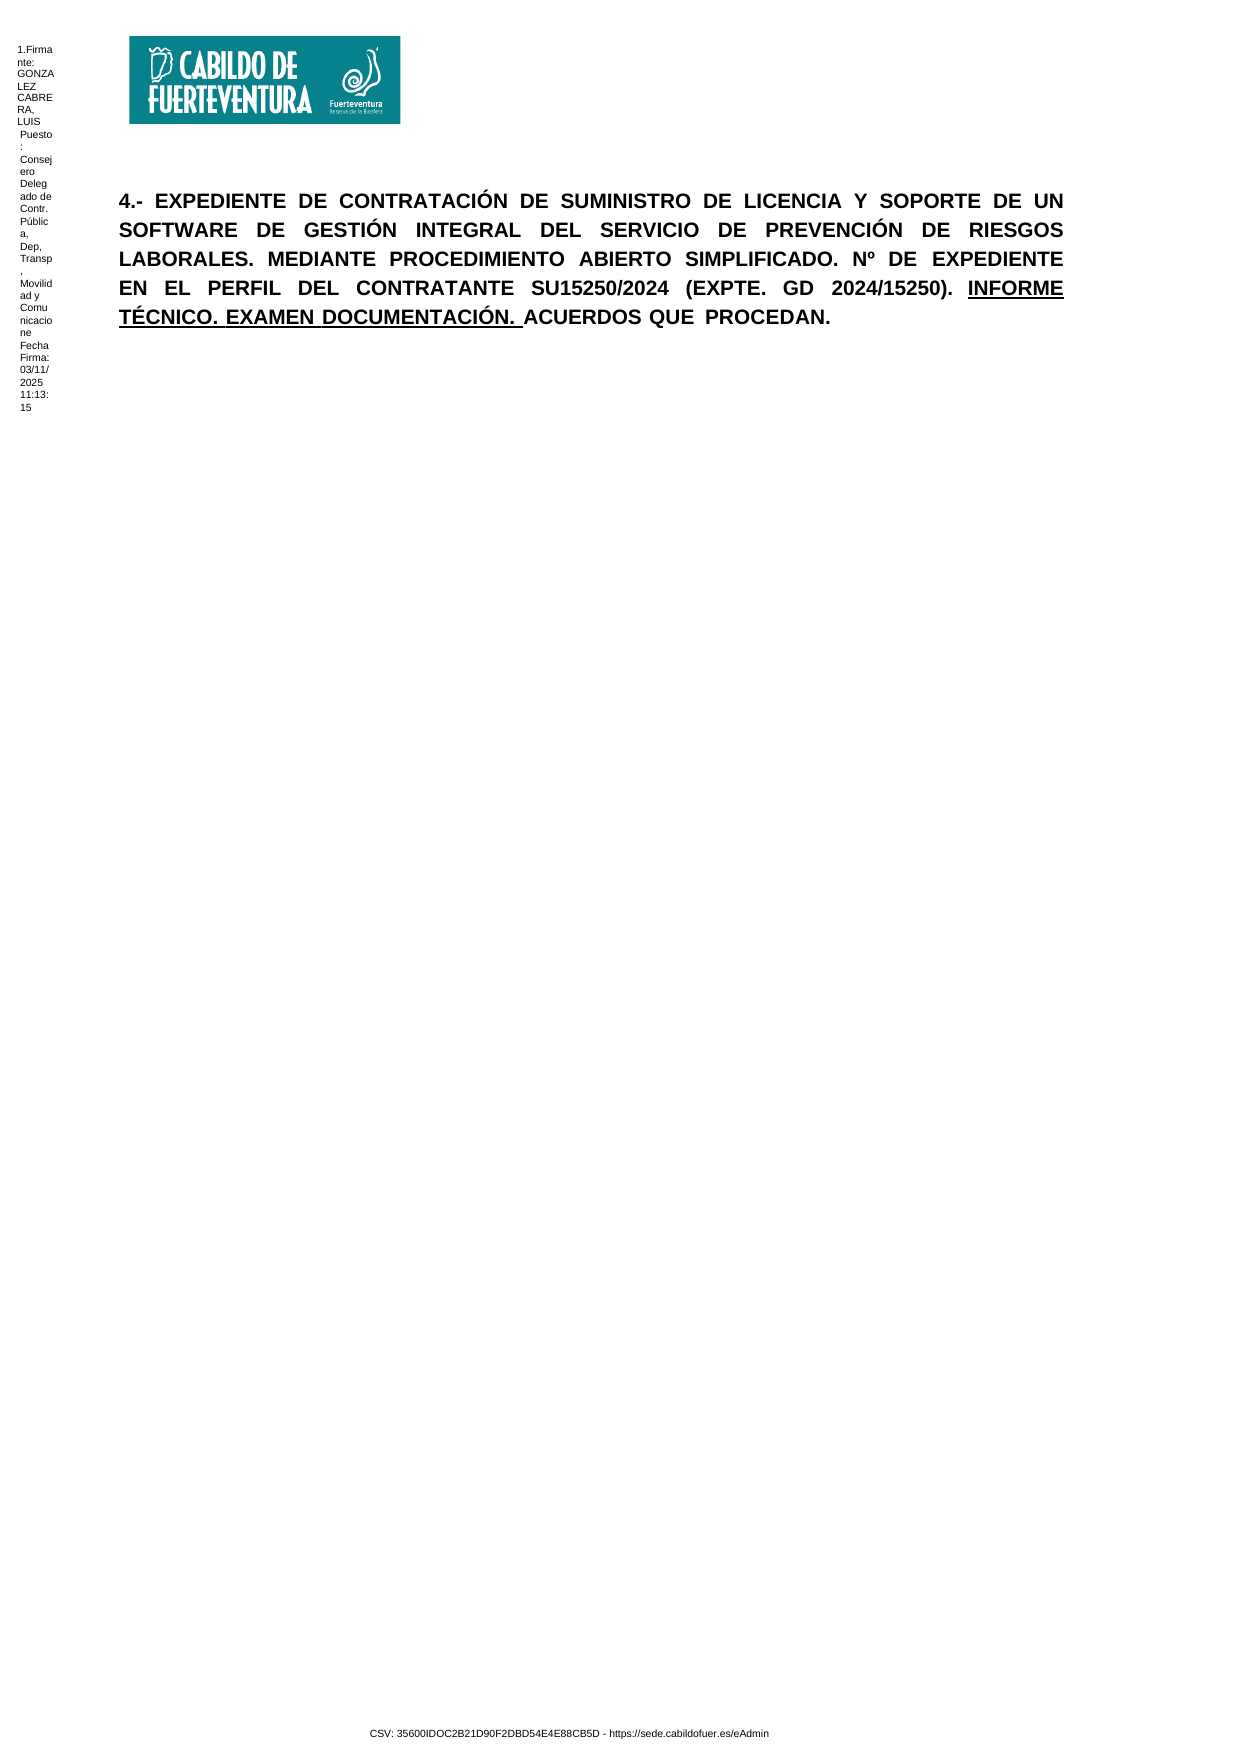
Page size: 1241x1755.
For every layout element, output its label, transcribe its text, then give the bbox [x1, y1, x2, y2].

text Puesto: Consejero Delegado de Contr. Pública, Dep, Transp, Movilidad y Comunicacione Fecha Firma: 03/11/2025 11:13:15 [20, 128, 53, 413]
text 4.- EXPEDIENTE DE CONTRATACIÓN DE SUMINISTRO DE LICENCIA Y SOPORTE DE UN SOFTWARE DE GESTIÓN INTEGRAL DEL SERVICIO DE PREVENCIÓN DE RIESGOS LABORALES. MEDIANTE PROCEDIMIENTO ABIERTO SIMPLIFICADO. Nº DE EXPEDIENTE EN EL PERFIL DEL CONTRATANTE SU15250/2024 (EXPTE. GD 2024/15250). INFORME TÉCNICO. EXAMEN DOCUMENTACIÓN. ACUERDOS QUE PROCEDAN. [119, 189, 1064, 329]
text 1.Firmante: GONZALEZ CABRERA, LUIS [17, 44, 54, 128]
